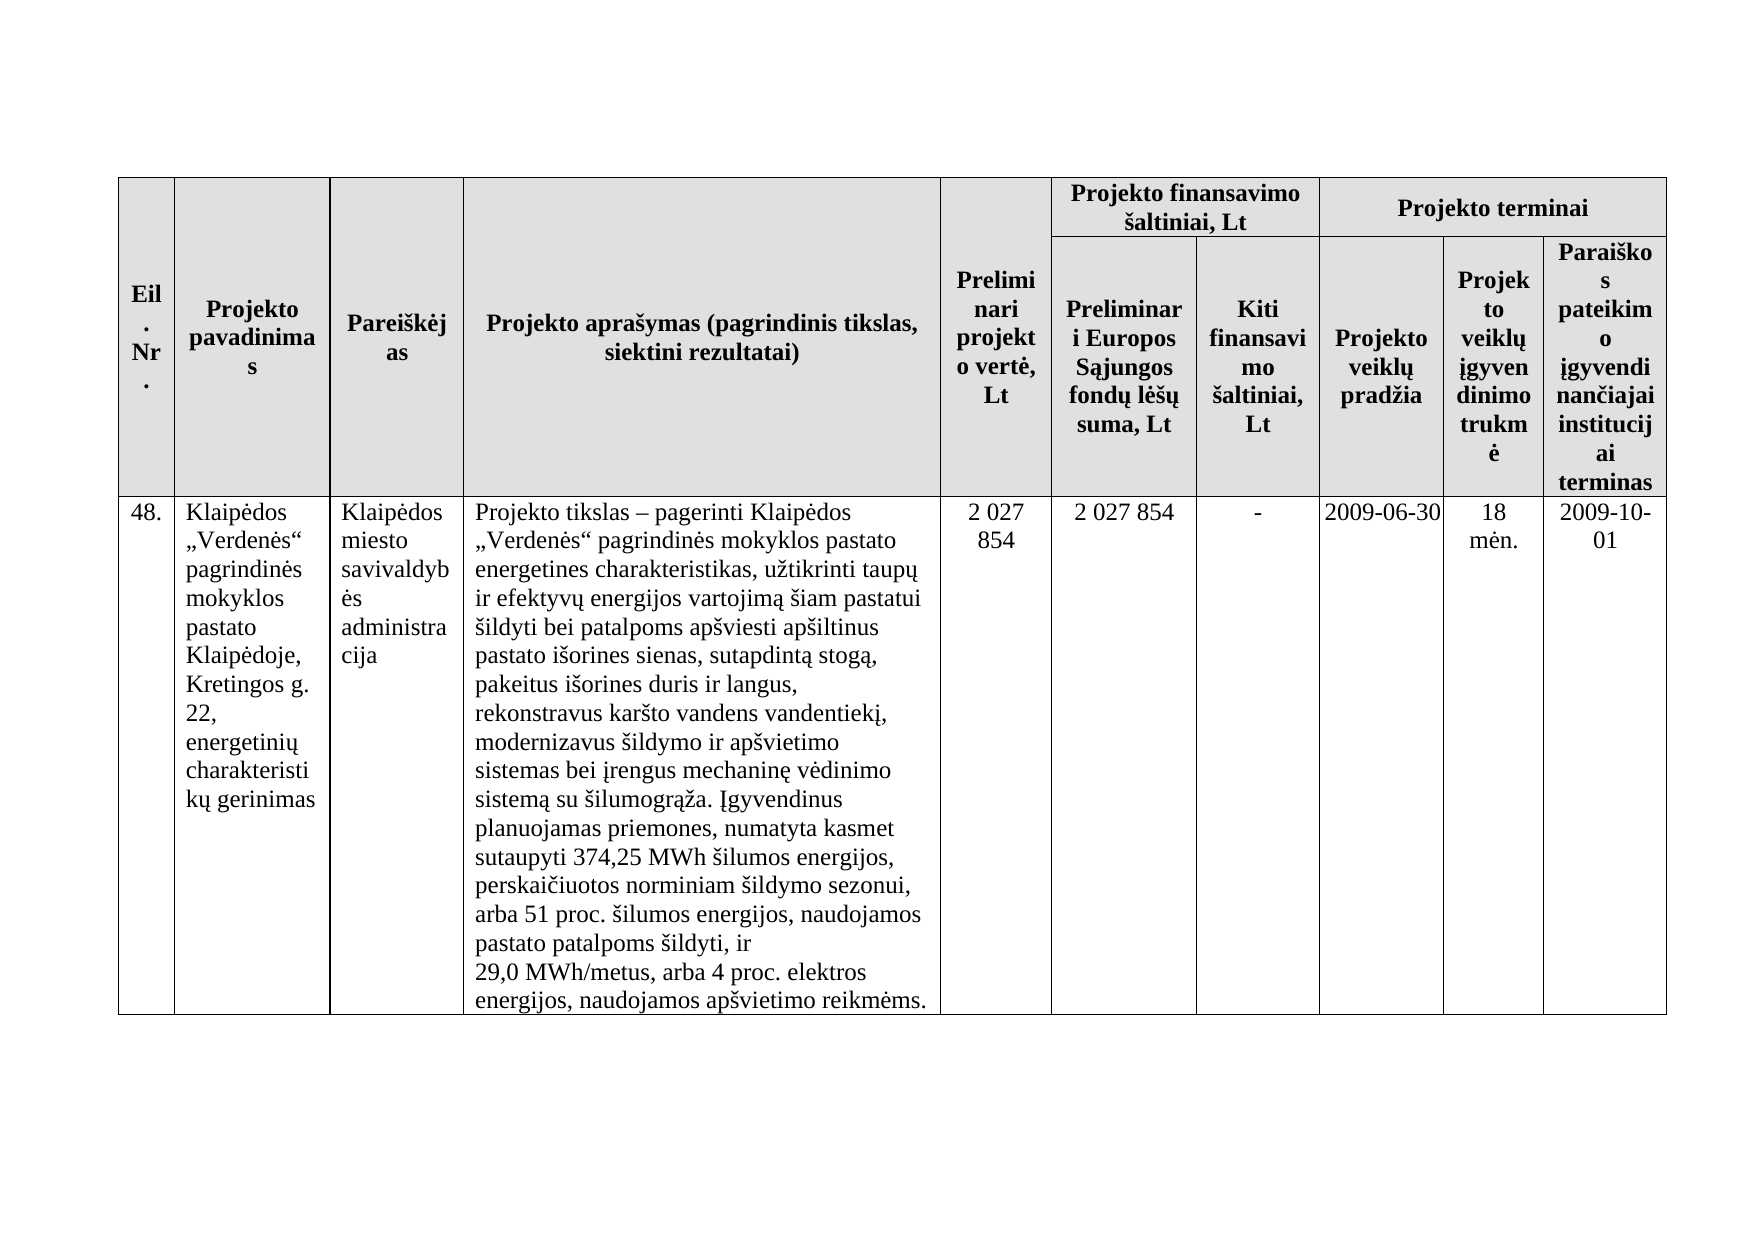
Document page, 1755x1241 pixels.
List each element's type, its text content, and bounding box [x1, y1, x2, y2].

table_header Preliminari projekto vertė, Lt [941, 178, 1051, 496]
table_cell Projekto tikslas – pagerinti Klaipėdos „Verdenės“ pagrindinės mokyklos pastato energetines charakteristikas, užtikrinti taupų ir efektyvų energijos vartojimą šiam pastatui šildyti bei patalpoms apšviesti apšiltinus pastato išorines sienas, sutapdintą stogą, pakeitus išorines duris ir langus, rekonstravus karšto vandens vandentiekį, modernizavus šildymo ir apšvietimo sistemas bei įrengus mechaninę vėdinimo sistemą su šilumogrąža. Įgyvendinus planuojamas priemones, numatyta kasmet sutaupyti 374,25 MWh šilumos energijos, perskaičiuotos norminiam šildymo sezonui, arba 51 proc. šilumos energijos, naudojamos pastato patalpoms šildyti, ir 29,0 MWh/metus, arba 4 proc. elektros energijos, naudojamos apšvietimo reikmėms. [464, 497, 940, 1014]
table_cell Klaipėdos „Verdenės“ pagrindinės mokyklos pastato Klaipėdoje, Kretingos g. 22, energetinių charakteristikų gerinimas [175, 497, 329, 1014]
table_cell 2009-06-30 [1320, 497, 1443, 1014]
table_header Projekto pavadinimas [175, 178, 329, 496]
table_cell 2 027 854 [1052, 497, 1196, 1014]
table_cell Paraiškos pateikimo įgyvendinančiajai institucijai terminas [1544, 237, 1666, 496]
table_header Eil. Nr. [119, 178, 174, 496]
table_header Projekto terminai [1320, 178, 1666, 236]
table_cell Preliminari Europos Sąjungos fondų lėšų suma, Lt [1052, 237, 1196, 496]
table_cell 48. [119, 497, 174, 1014]
table_cell Klaipėdos miesto savivaldybės administracija [331, 497, 463, 1014]
table_cell Kiti finansavimo šaltiniai, Lt [1197, 237, 1319, 496]
table_header Projekto aprašymas (pagrindinis tikslas, siektini rezultatai) [464, 178, 940, 496]
table_cell Projekto veiklų pradžia [1320, 237, 1443, 496]
table_cell Projekto veiklų įgyvendinimo trukmė [1444, 237, 1543, 496]
table_header Pareiškėjas [331, 178, 463, 496]
table_header Projekto finansavimo šaltiniai, Lt [1052, 178, 1319, 236]
table_cell 2 027 854 [941, 497, 1051, 1014]
table_cell 18 mėn. [1444, 497, 1543, 1014]
table_cell - [1197, 497, 1319, 1014]
table_cell 2009-10-01 [1544, 497, 1666, 1014]
